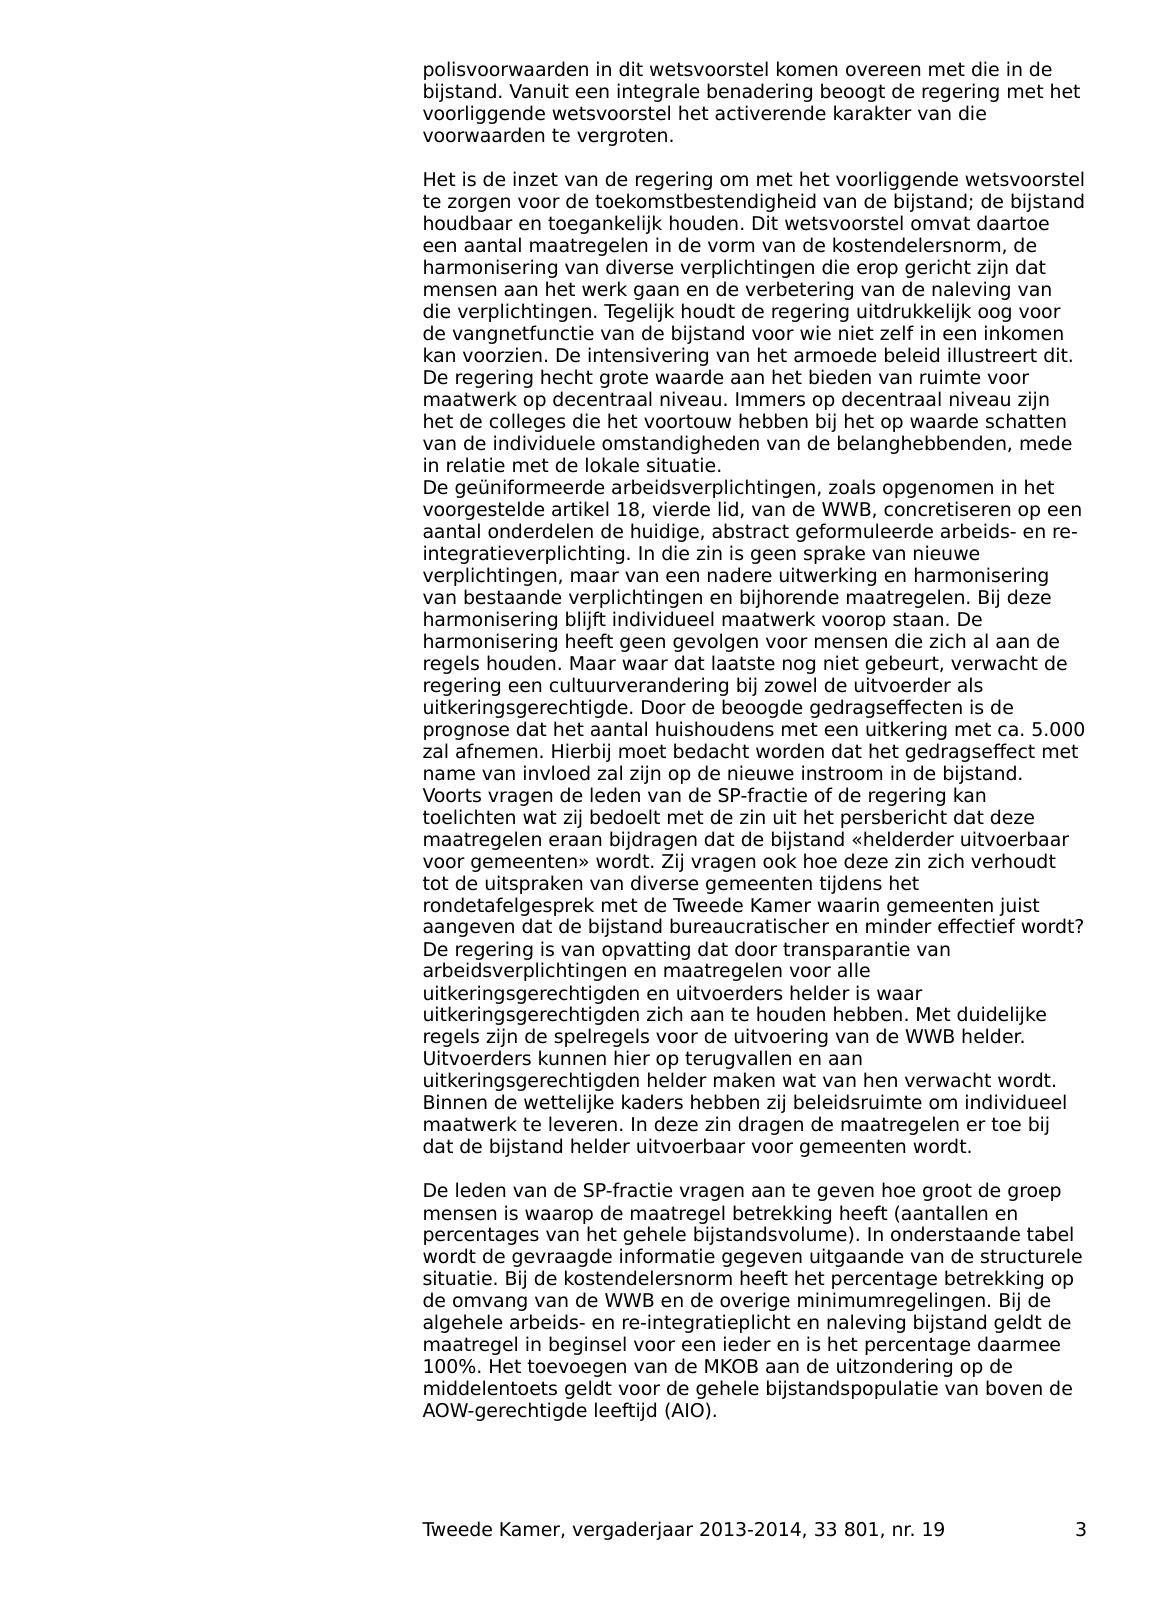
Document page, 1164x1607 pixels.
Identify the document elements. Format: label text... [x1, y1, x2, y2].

text De regering is van opvatting dat door transparantie van arbeidsverplichtingen en maatregelen voor alle uitkeringsgerechtigden en uitvoerders helder is waar uitkeringsgerechtigden zich aan te houden hebben. Met duidelijke regels zijn de spelregels voor de uitvoering van de WWB helder. Uitvoerders kunnen hier op terugvallen en aan uitkeringsgerechtigden helder maken wat van hen verwacht wordt. Binnen de wettelijke kaders hebben zij beleidsruimte om individueel maatwerk te leveren. In deze zin dragen de maatregelen er toe bij dat de bijstand helder uitvoerbaar voor gemeenten wordt. [422, 938, 1087, 1158]
text Het is de inzet van de regering om met het voorliggende wetsvoorstel te zorgen voor de toekomstbestendigheid van de bijstand; de bijstand houdbaar en toegankelijk houden. Dit wetsvoorstel omvat daartoe een aantal maatregelen in de vorm van de kostendelersnorm, de harmonisering van diverse verplichtingen die erop gericht zijn dat mensen aan het werk gaan en de verbetering van de naleving van die verplichtingen. Tegelijk houdt de regering uitdrukkelijk oog voor de vangnetfunctie van de bijstand voor wie niet zelf in een inkomen kan voorzien. De intensivering van het armoede beleid illustreert dit. De regering hecht grote waarde aan het bieden van ruimte voor maatwerk op decentraal niveau. Immers op decentraal niveau zijn het de colleges die het voortouw hebben bij het op waarde schatten van de individuele omstandigheden van de belanghebbenden, mede in relatie met de lokale situatie. [422, 169, 1087, 477]
text De geüniformeerde arbeidsverplichtingen, zoals opgenomen in het voorgestelde artikel 18, vierde lid, van de WWB, concretiseren op een aantal onderdelen de huidige, abstract geformuleerde arbeids- en re-integratieverplichting. In die zin is geen sprake van nieuwe verplichtingen, maar van een nadere uitwerking en harmonisering van bestaande verplichtingen en bijhorende maatregelen. Bij deze harmonisering blijft individueel maatwerk voorop staan. De harmonisering heeft geen gevolgen voor mensen die zich al aan de regels houden. Maar waar dat laatste nog niet gebeurt, verwacht de regering een cultuurverandering bij zowel de uitvoerder als uitkeringsgerechtigde. Door de beoogde gedragseffecten is de prognose dat het aantal huishoudens met een uitkering met ca. 5.000 zal afnemen. Hierbij moet bedacht worden dat het gedragseffect met name van invloed zal zijn op de nieuwe instroom in de bijstand. [422, 477, 1087, 784]
text polisvoorwaarden in dit wetsvoorstel komen overeen met die in de bijstand. Vanuit een integrale benadering beoogt de regering met het voorliggende wetsvoorstel het activerende karakter van die voorwaarden te vergroten. [422, 59, 1087, 147]
text De leden van de SP-fractie vragen aan te geven hoe groot de groep mensen is waarop de maatregel betrekking heeft (aantallen en percentages van het gehele bijstandsvolume). In onderstaande tabel wordt de gevraagde informatie gegeven uitgaande van de structurele situatie. Bij de kostendelersnorm heeft het percentage betrekking op de omvang van de WWB en de overige minimumregelingen. Bij de algehele arbeids- en re-integratieplicht en naleving bijstand geldt de maatregel in beginsel voor een ieder en is het percentage daarmee 100%. Het toevoegen van de MKOB aan de uitzondering op de middelentoets geldt voor de gehele bijstandspopulatie van boven de AOW-gerechtigde leeftijd (AIO). [422, 1180, 1087, 1422]
text Voorts vragen de leden van de SP-fractie of de regering kan toelichten wat zij bedoelt met de zin uit het persbericht dat deze maatregelen eraan bijdragen dat de bijstand «helderder uitvoerbaar voor gemeenten» wordt. Zij vragen ook hoe deze zin zich verhoudt tot de uitspraken van diverse gemeenten tijdens het rondetafelgesprek met de Tweede Kamer waarin gemeenten juist aangeven dat de bijstand bureaucratischer en minder effectief wordt? [422, 784, 1087, 938]
